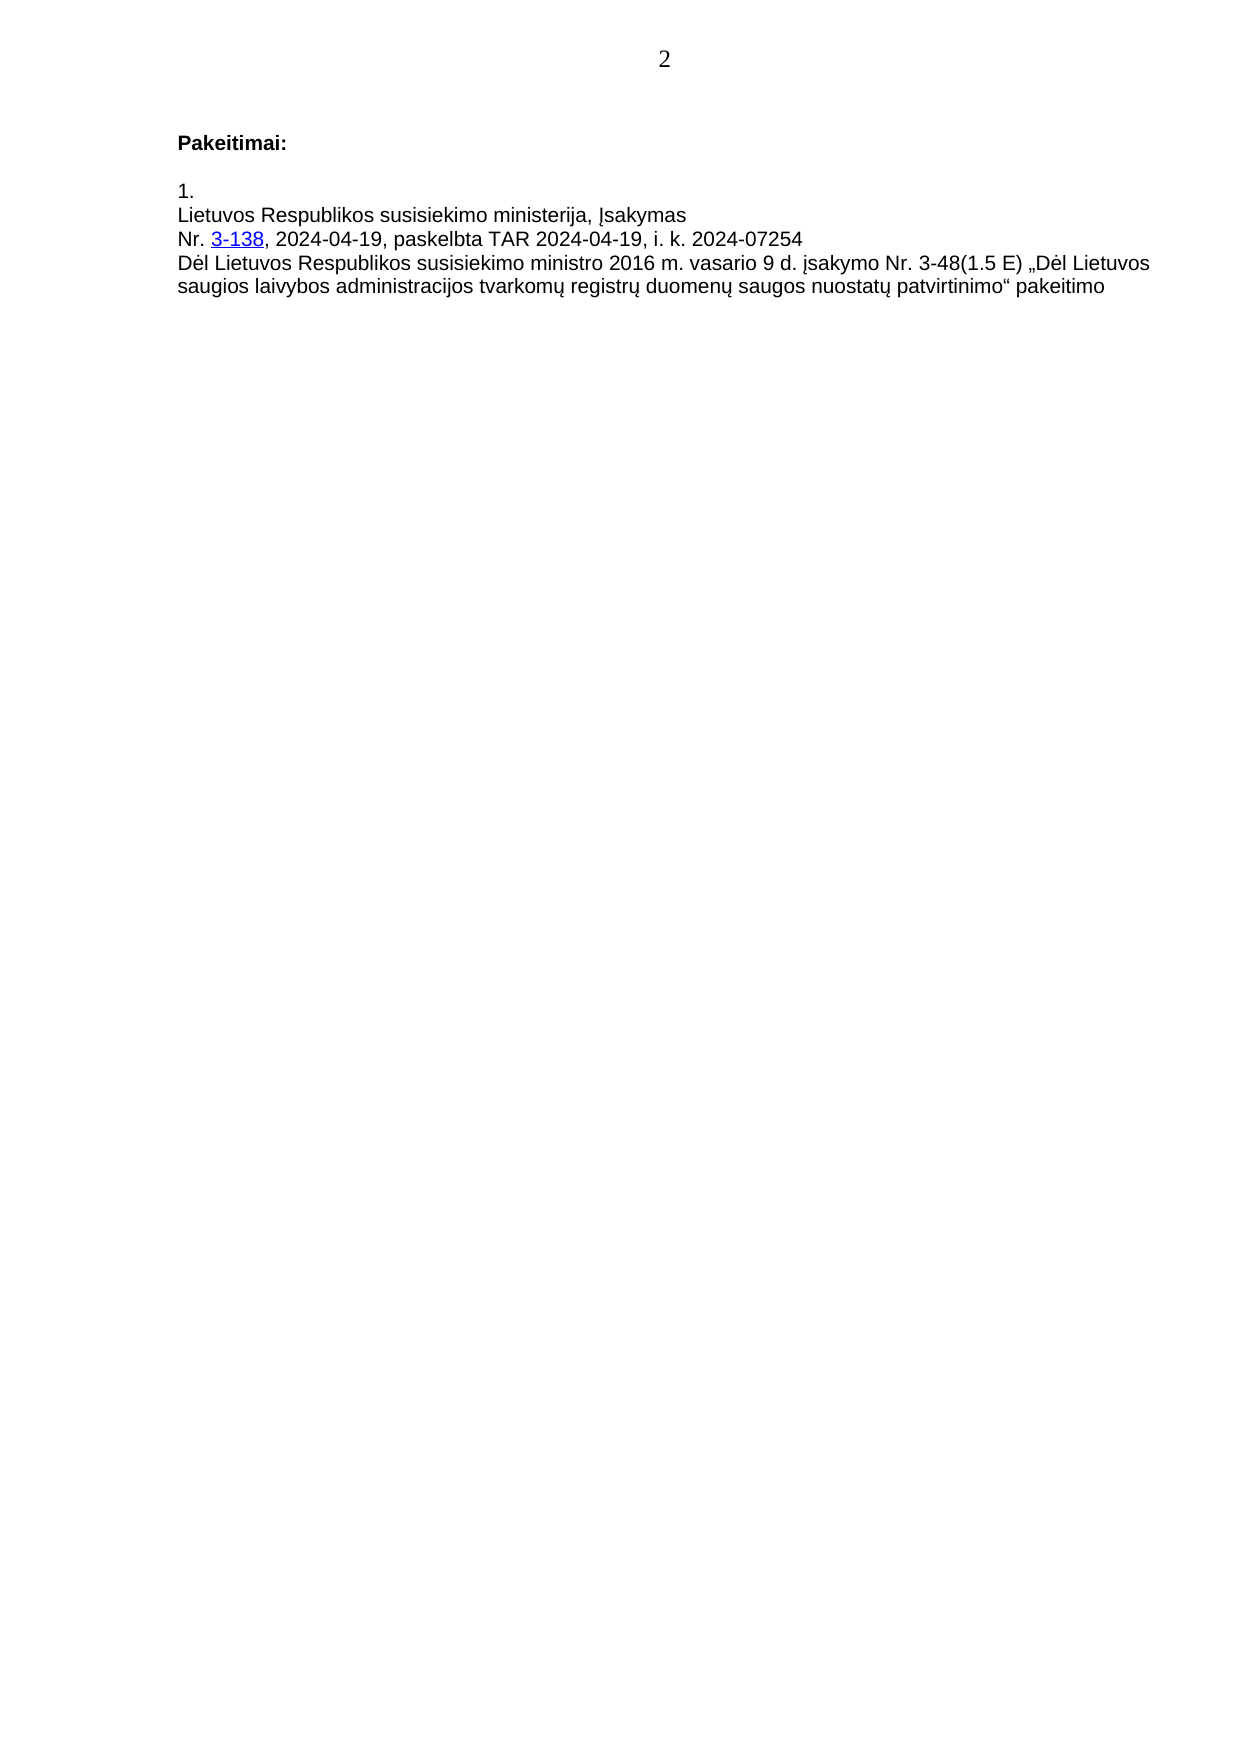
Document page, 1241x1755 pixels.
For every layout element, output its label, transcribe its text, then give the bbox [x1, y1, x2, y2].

text Pakeitimai: [177, 131, 1152, 154]
text Nr. 3-138, 2024-04-19, paskelbta TAR 2024-04-19, i. k. 2024-07254 [177, 226, 1152, 250]
text 1. [177, 178, 1152, 202]
text Dėl Lietuvos Respublikos susisiekimo ministro 2016 m. vasario 9 d. įsakymo Nr. 3-48(1.5 E) „Dėl Lietuvos saugios laivybos administracijos tvarkomų registrų duomenų saugos nuostatų patvirtinimo“ pakeitimo [177, 250, 1152, 298]
text Lietuvos Respublikos susisiekimo ministerija, Įsakymas [177, 202, 1152, 226]
